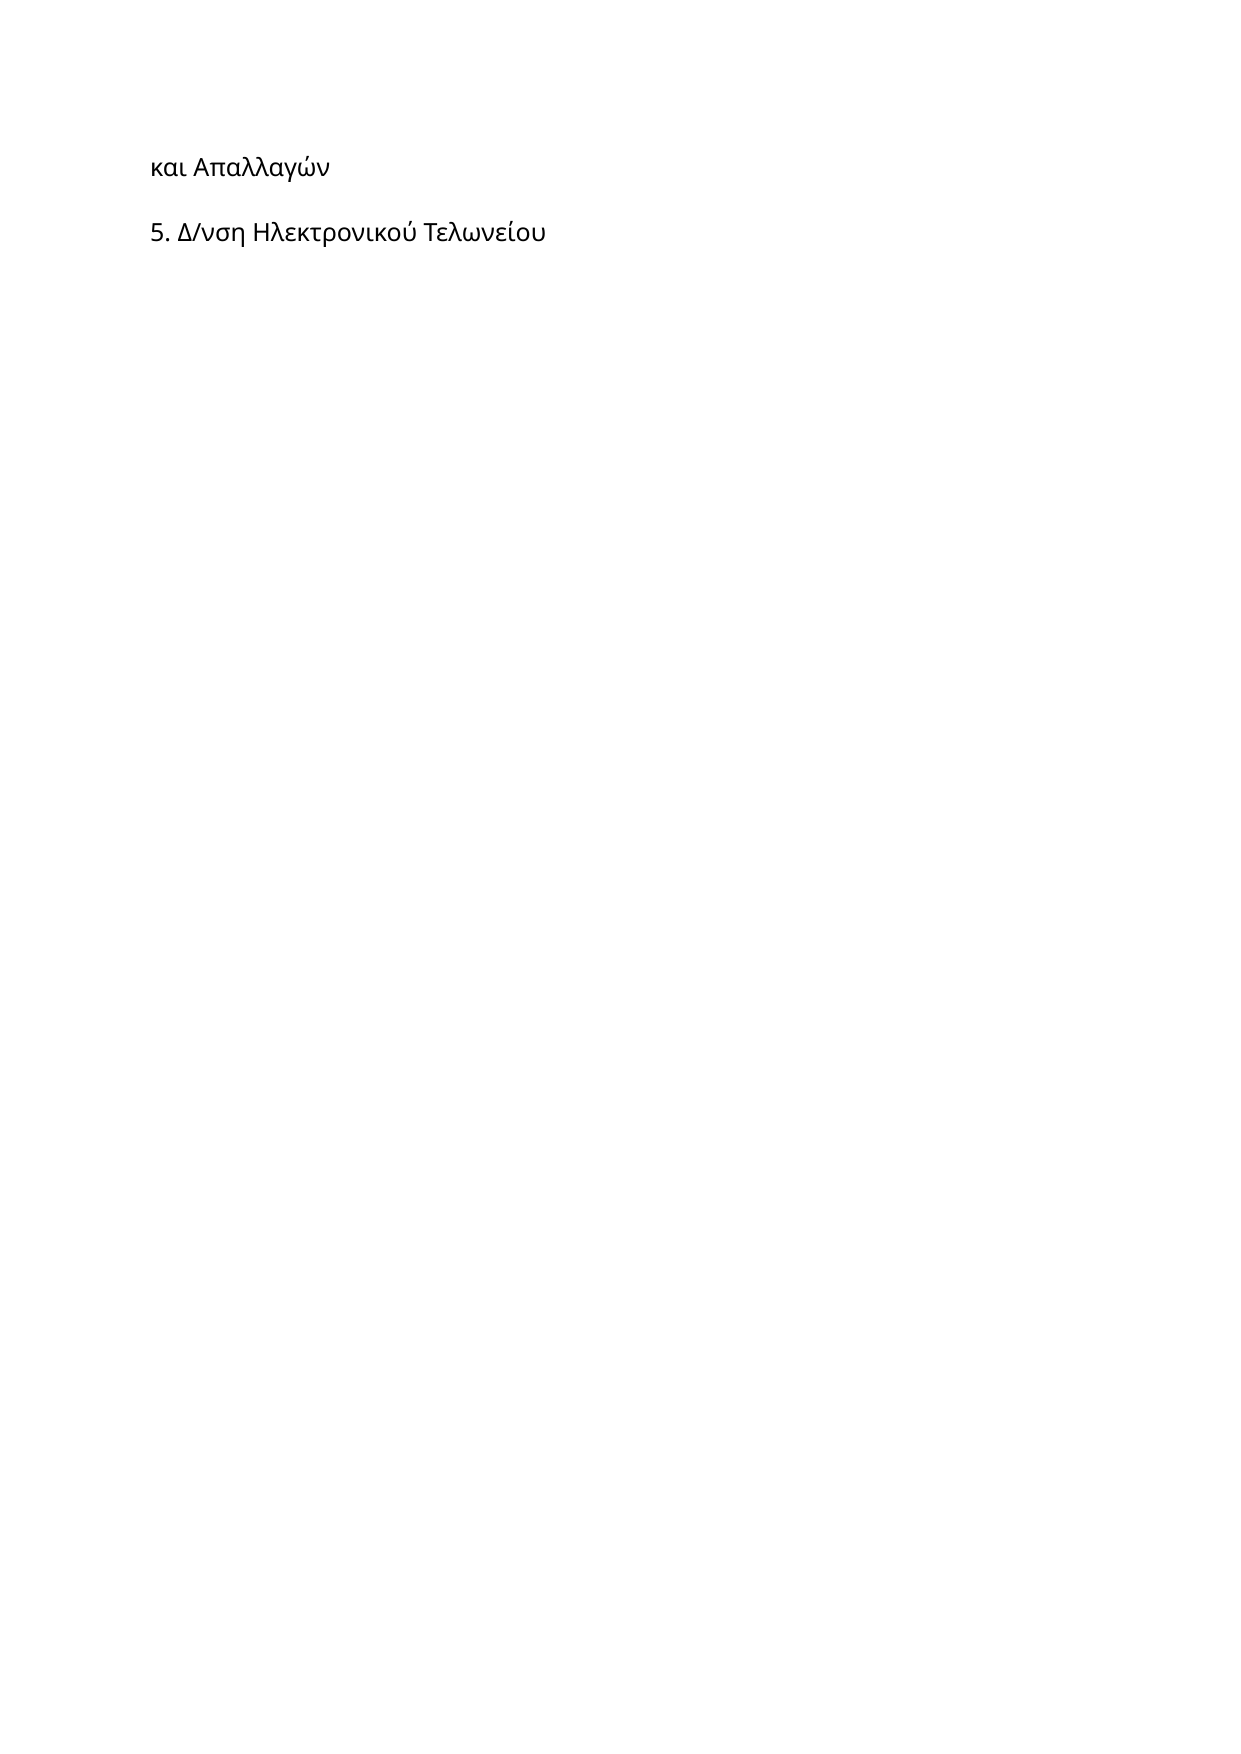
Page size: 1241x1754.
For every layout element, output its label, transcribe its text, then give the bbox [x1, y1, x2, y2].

text 5. Δ/νση Ηλεκτρονικού Τελωνείου [150, 214, 1090, 248]
text και Απαλλαγών [150, 150, 1090, 184]
